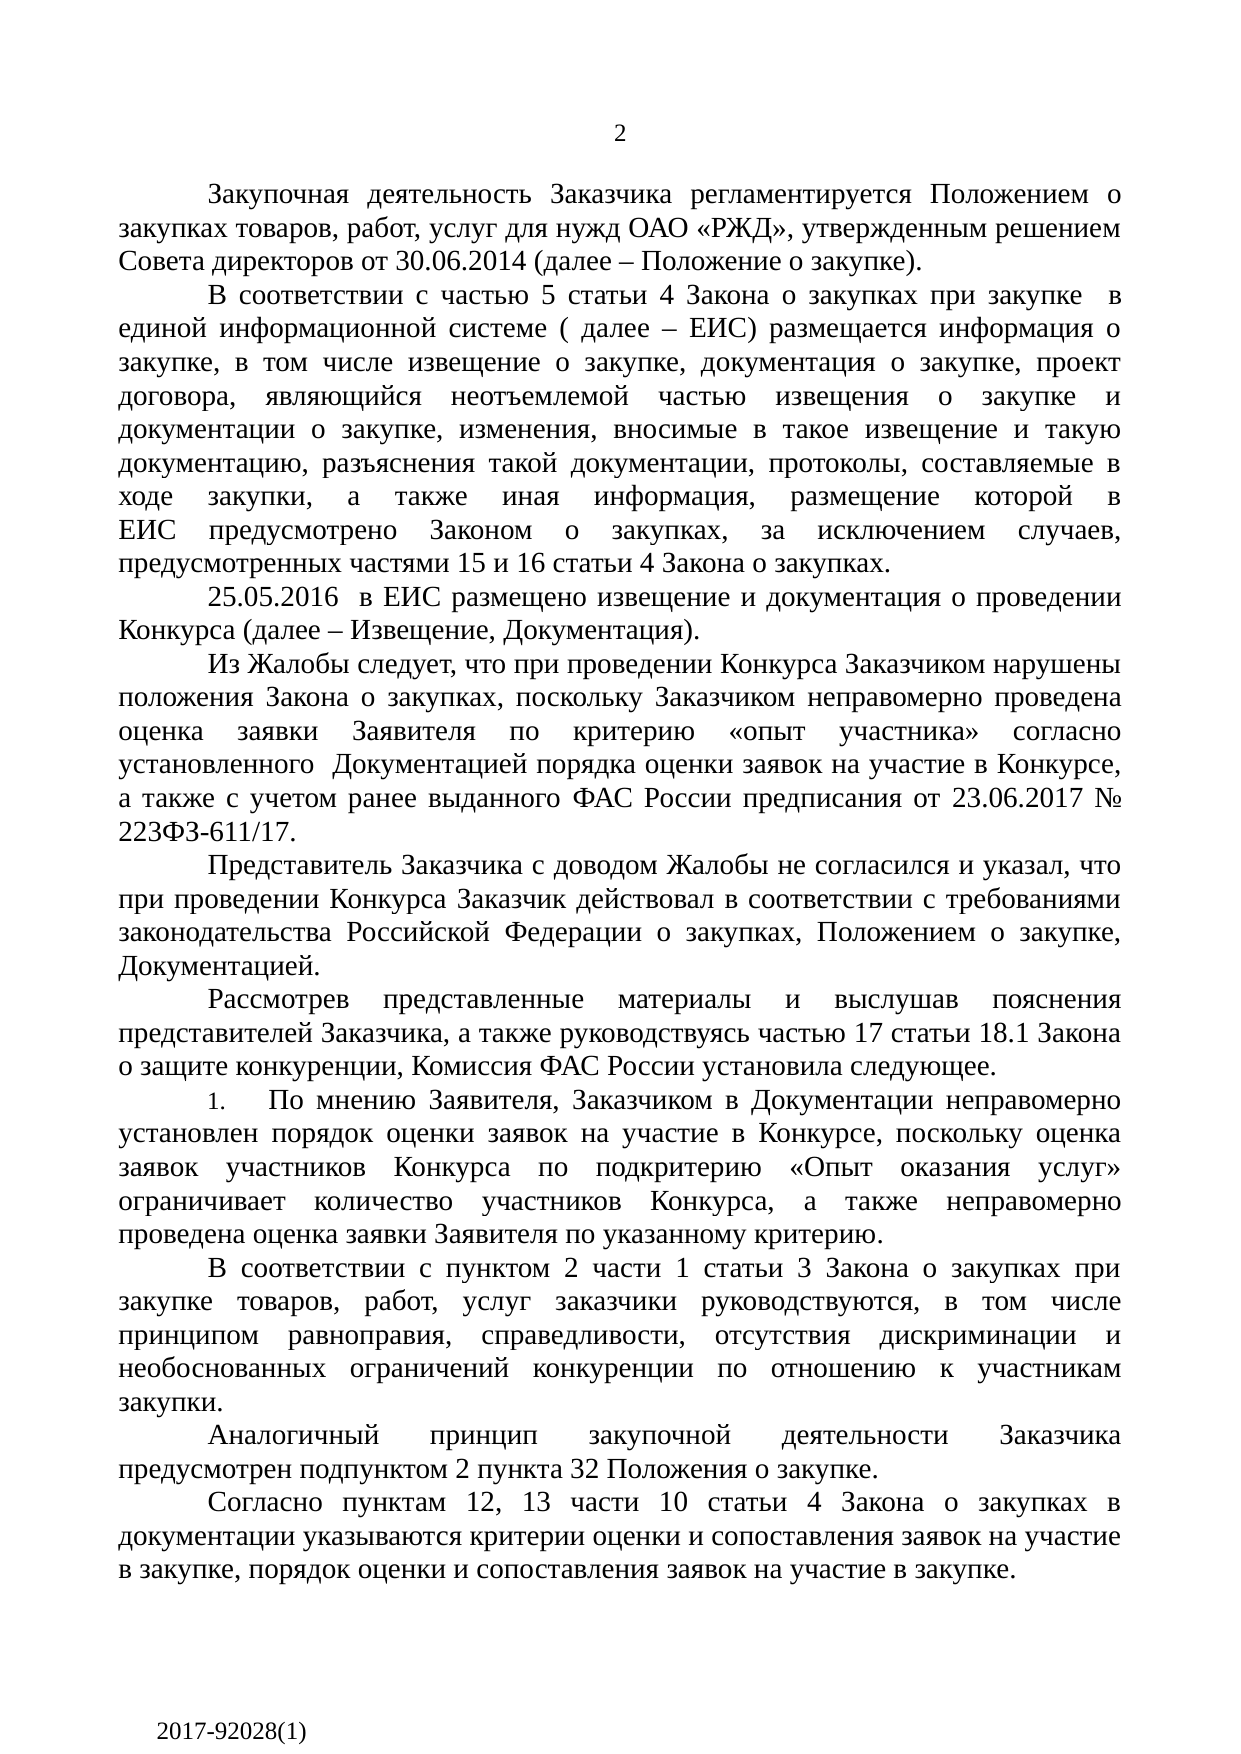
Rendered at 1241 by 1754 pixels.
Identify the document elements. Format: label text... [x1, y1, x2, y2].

text Из Жалобы следует, что при проведении Конкурса Заказчиком нарушены положения Закона о закупках, поскольку Заказчиком неправомерно проведена оценка заявки Заявителя по критерию «опыт участника» согласно установленного Документацией порядка оценки заявок на участие в Конкурсе, а также с учетом ранее выданного ФАС России предписания от 23.06.2017 № 223ФЗ-611/17. [118, 646, 1122, 847]
text Представитель Заказчика с доводом Жалобы не согласился и указал, что при проведении Конкурса Заказчик действовал в соответствии с требованиями законодательства Российской Федерации о закупках, Положением о закупке, Документацией. [118, 847, 1122, 981]
text 25.05.2016 в ЕИС размещено извещение и документация о проведении Конкурса (далее – Извещение, Документация). [118, 579, 1122, 646]
list По мнению Заявителя, Заказчиком в Документации неправомерно установлен порядок оценки заявок на участие в Конкурсе, поскольку оценка заявок участников Конкурса по подкритерию «Опыт оказания услуг» ограничивает количество участников Конкурса, а также неправомерно проведена оценка заявки Заявителя по указанному критерию. [118, 1082, 1122, 1250]
text Аналогичный принцип закупочной деятельности Заказчика предусмотрен подпунктом 2 пункта 32 Положения о закупке. [118, 1417, 1122, 1484]
text Согласно пунктам 12, 13 части 10 статьи 4 Закона о закупках в документации указываются критерии оценки и сопоставления заявок на участие в закупке, порядок оценки и сопоставления заявок на участие в закупке. [118, 1484, 1122, 1585]
text Закупочная деятельность Заказчика регламентируется Положением о закупках товаров, работ, услуг для нужд ОАО «РЖД», утвержденным решением Совета директоров от 30.06.2014 (далее – Положение о закупке). [118, 176, 1122, 277]
text Рассмотрев представленные материалы и выслушав пояснения представителей Заказчика, а также руководствуясь частью 17 статьи 18.1 Закона о защите конкуренции, Комиссия ФАС России установила следующее. [118, 981, 1122, 1082]
text В соответствии с пунктом 2 части 1 статьи 3 Закона о закупках при закупке товаров, работ, услуг заказчики руководствуются, в том числе принципом равноправия, справедливости, отсутствия дискриминации и необоснованных ограничений конкуренции по отношению к участникам закупки. [118, 1250, 1122, 1417]
text В соответствии с частью 5 статьи 4 Закона о закупках при закупке в единой информационной системе ( далее – ЕИС) размещается информация о закупке, в том числе извещение о закупке, документация о закупке, проект договора, являющийся неотъемлемой частью извещения о закупке и документации о закупке, изменения, вносимые в такое извещение и такую документацию, разъяснения такой документации, протоколы, составляемые в ходе закупки, а также иная информация, размещение которой в ЕИС предусмотрено Законом о закупках, за исключением случаев, предусмотренных частями 15 и 16 статьи 4 Закона о закупках. [118, 277, 1122, 579]
